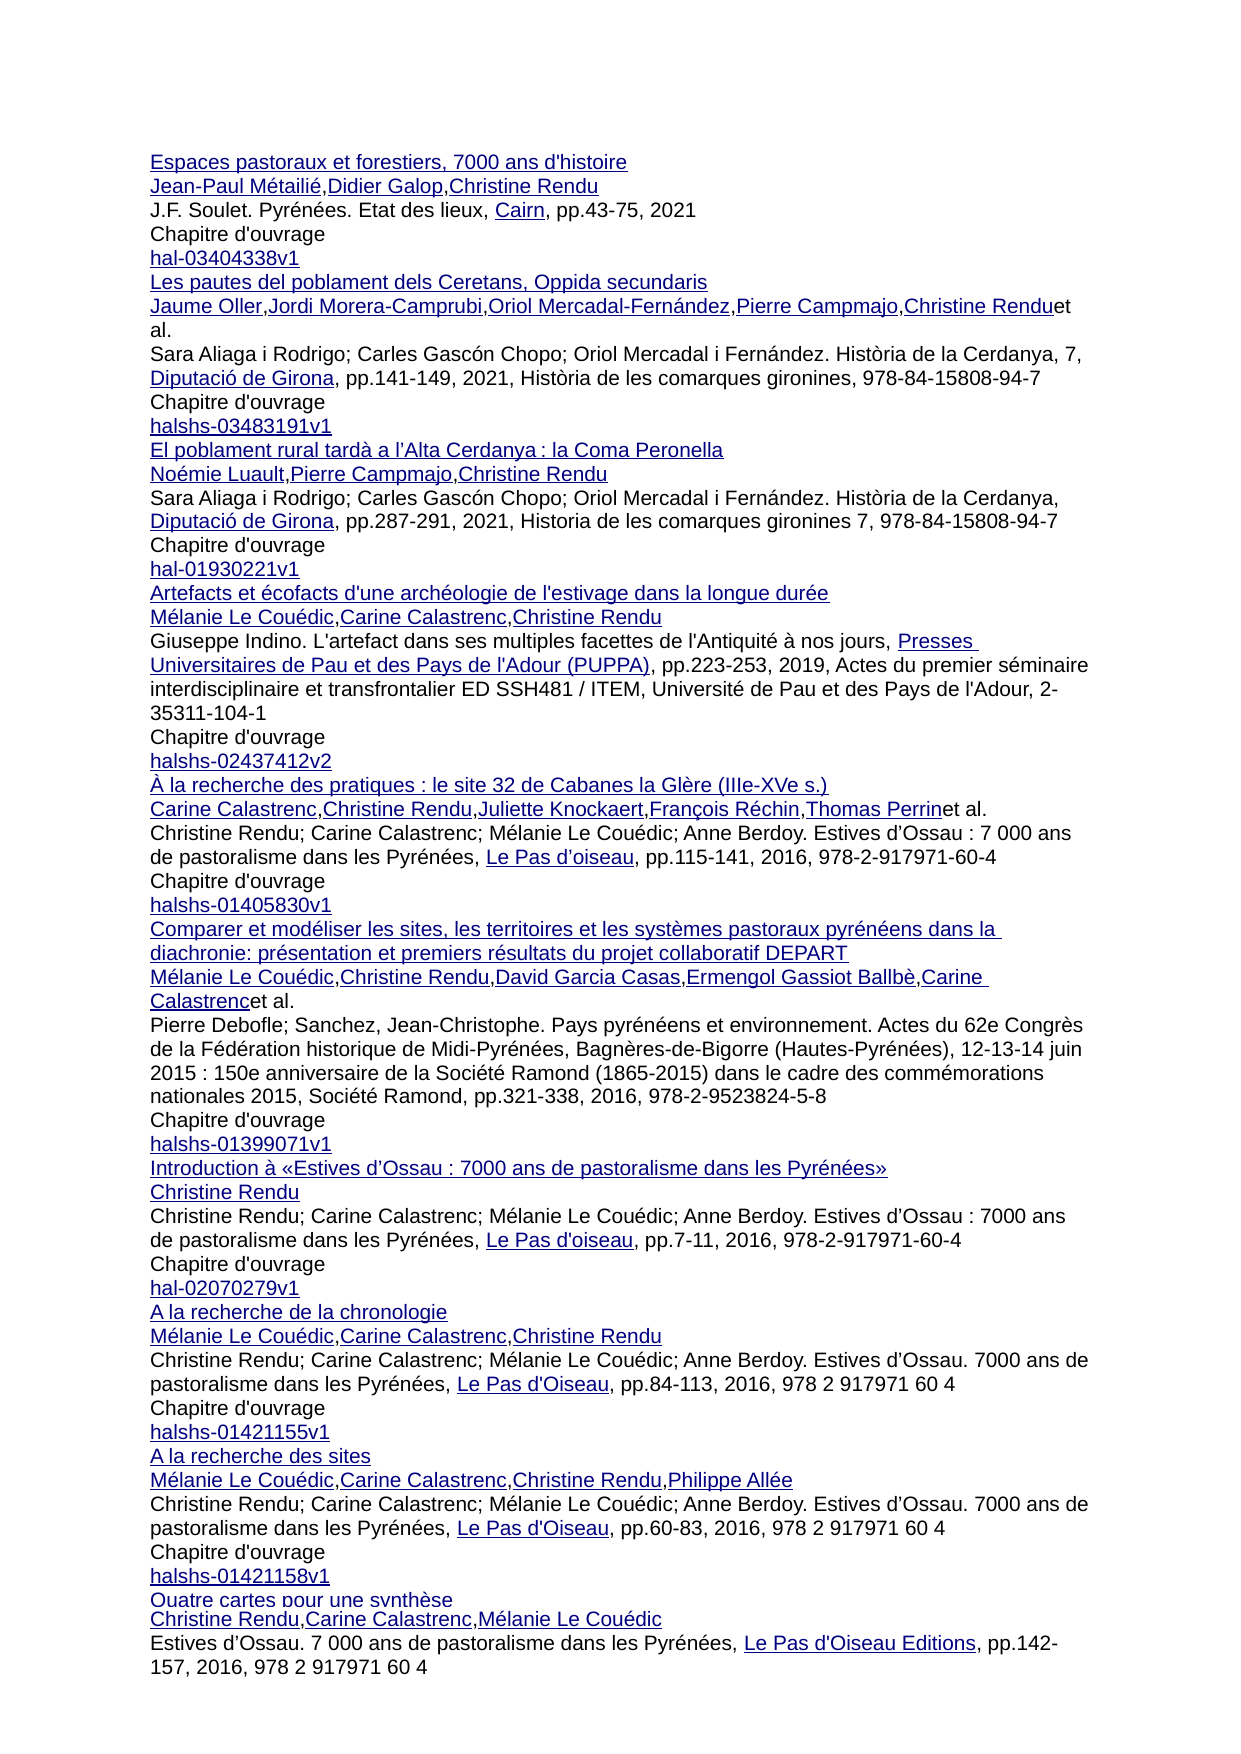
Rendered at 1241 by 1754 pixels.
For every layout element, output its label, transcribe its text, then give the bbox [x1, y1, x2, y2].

table_cell Comparer et modéliser les sites, les territoires et les systèmes pastoraux pyrénéens dans la diachronie: présentation et premiers résultats du projet collaboratif DEPART Mélanie Le Couédic,Christine Rendu,David Garcia Casas,Ermengol Gassiot Ballbè,Carine Calastrencet al. Pierre Debofle; Sanchez, Jean-Christophe. Pays pyrénéens et environnement. Actes du 62e Congrès de la Fédération historique de Midi-Pyrénées, Bagnères-de-Bigorre (Hautes-Pyrénées), 12-13-14 juin 2015 : 150e anniversaire de la Société Ramond (1865-2015) dans le cadre des commémorations nationales 2015, Société Ramond, pp.321-338, 2016, 978-2-9523824-5-8 Chapitre d'ouvrage halshs-01399071v1 [150, 917, 1090, 1156]
table_cell À la recherche des pratiques : le site 32 de Cabanes la Glère (IIIe-XVe s.) Carine Calastrenc,Christine Rendu,Juliette Knockaert,François Réchin,Thomas Perrinet al. Christine Rendu; Carine Calastrenc; Mélanie Le Couédic; Anne Berdoy. Estives d’Ossau : 7 000 ans de pastoralisme dans les Pyrénées, Le Pas d’oiseau, pp.115-141, 2016, 978-2-917971-60-4 Chapitre d'ouvrage halshs-01405830v1 [150, 773, 1090, 917]
table_cell El poblament rural tardà a l’Alta Cerdanya : la Coma Peronella Noémie Luault,Pierre Campmajo,Christine Rendu Sara Aliaga i Rodrigo; Carles Gascón Chopo; Oriol Mercadal i Fernández. Història de la Cerdanya, Diputació de Girona, pp.287-291, 2021, Historia de les comarques gironines 7, 978-84-15808-94-7 Chapitre d'ouvrage hal-01930221v1 [150, 438, 1090, 581]
table_cell A la recherche des sites Mélanie Le Couédic,Carine Calastrenc,Christine Rendu,Philippe Allée Christine Rendu; Carine Calastrenc; Mélanie Le Couédic; Anne Berdoy. Estives d’Ossau. 7000 ans de pastoralisme dans les Pyrénées, Le Pas d'Oiseau, pp.60-83, 2016, 978 2 917971 60 4 Chapitre d'ouvrage halshs-01421158v1 [150, 1444, 1090, 1587]
table_cell A la recherche de la chronologie Mélanie Le Couédic,Carine Calastrenc,Christine Rendu Christine Rendu; Carine Calastrenc; Mélanie Le Couédic; Anne Berdoy. Estives d’Ossau. 7000 ans de pastoralisme dans les Pyrénées, Le Pas d'Oiseau, pp.84-113, 2016, 978 2 917971 60 4 Chapitre d'ouvrage halshs-01421155v1 [150, 1300, 1090, 1444]
table_cell Les pautes del poblament dels Ceretans, Oppida secundaris Jaume Oller,Jordi Morera-Camprubi,Oriol Mercadal-Fernández,Pierre Campmajo,Christine Renduet al. Sara Aliaga i Rodrigo; Carles Gascón Chopo; Oriol Mercadal i Fernández. Història de la Cerdanya, 7, Diputació de Girona, pp.141-149, 2021, Història de les comarques gironines, 978-84-15808-94-7 Chapitre d'ouvrage halshs-03483191v1 [150, 270, 1090, 437]
table_cell Introduction à «Estives d’Ossau : 7000 ans de pastoralisme dans les Pyrénées» Christine Rendu Christine Rendu; Carine Calastrenc; Mélanie Le Couédic; Anne Berdoy. Estives d’Ossau : 7000 ans de pastoralisme dans les Pyrénées, Le Pas d'oiseau, pp.7-11, 2016, 978-2-917971-60-4 Chapitre d'ouvrage hal-02070279v1 [150, 1156, 1090, 1300]
table_cell Espaces pastoraux et forestiers, 7000 ans d'histoire Jean-Paul Métailié,Didier Galop,Christine Rendu J.F. Soulet. Pyrénées. Etat des lieux, Cairn, pp.43-75, 2021 Chapitre d'ouvrage hal-03404338v1 [150, 150, 1090, 270]
table_cell Quatre cartes pour une synthèse Christine Rendu,Carine Calastrenc,Mélanie Le Couédic Estives d’Ossau. 7 000 ans de pastoralisme dans les Pyrénées, Le Pas d'Oiseau Editions, pp.142-157, 2016, 978 2 917971 60 4 [150, 1588, 1090, 1679]
table_cell Artefacts et écofacts d'une archéologie de l'estivage dans la longue durée Mélanie Le Couédic,Carine Calastrenc,Christine Rendu Giuseppe Indino. L'artefact dans ses multiples facettes de l'Antiquité à nos jours, Presses Universitaires de Pau et des Pays de l'Adour (PUPPA), pp.223-253, 2019, Actes du premier séminaire interdisciplinaire et transfrontalier ED SSH481 / ITEM, Université de Pau et des Pays de l'Adour, 2-35311-104-1 Chapitre d'ouvrage halshs-02437412v2 [150, 581, 1090, 773]
